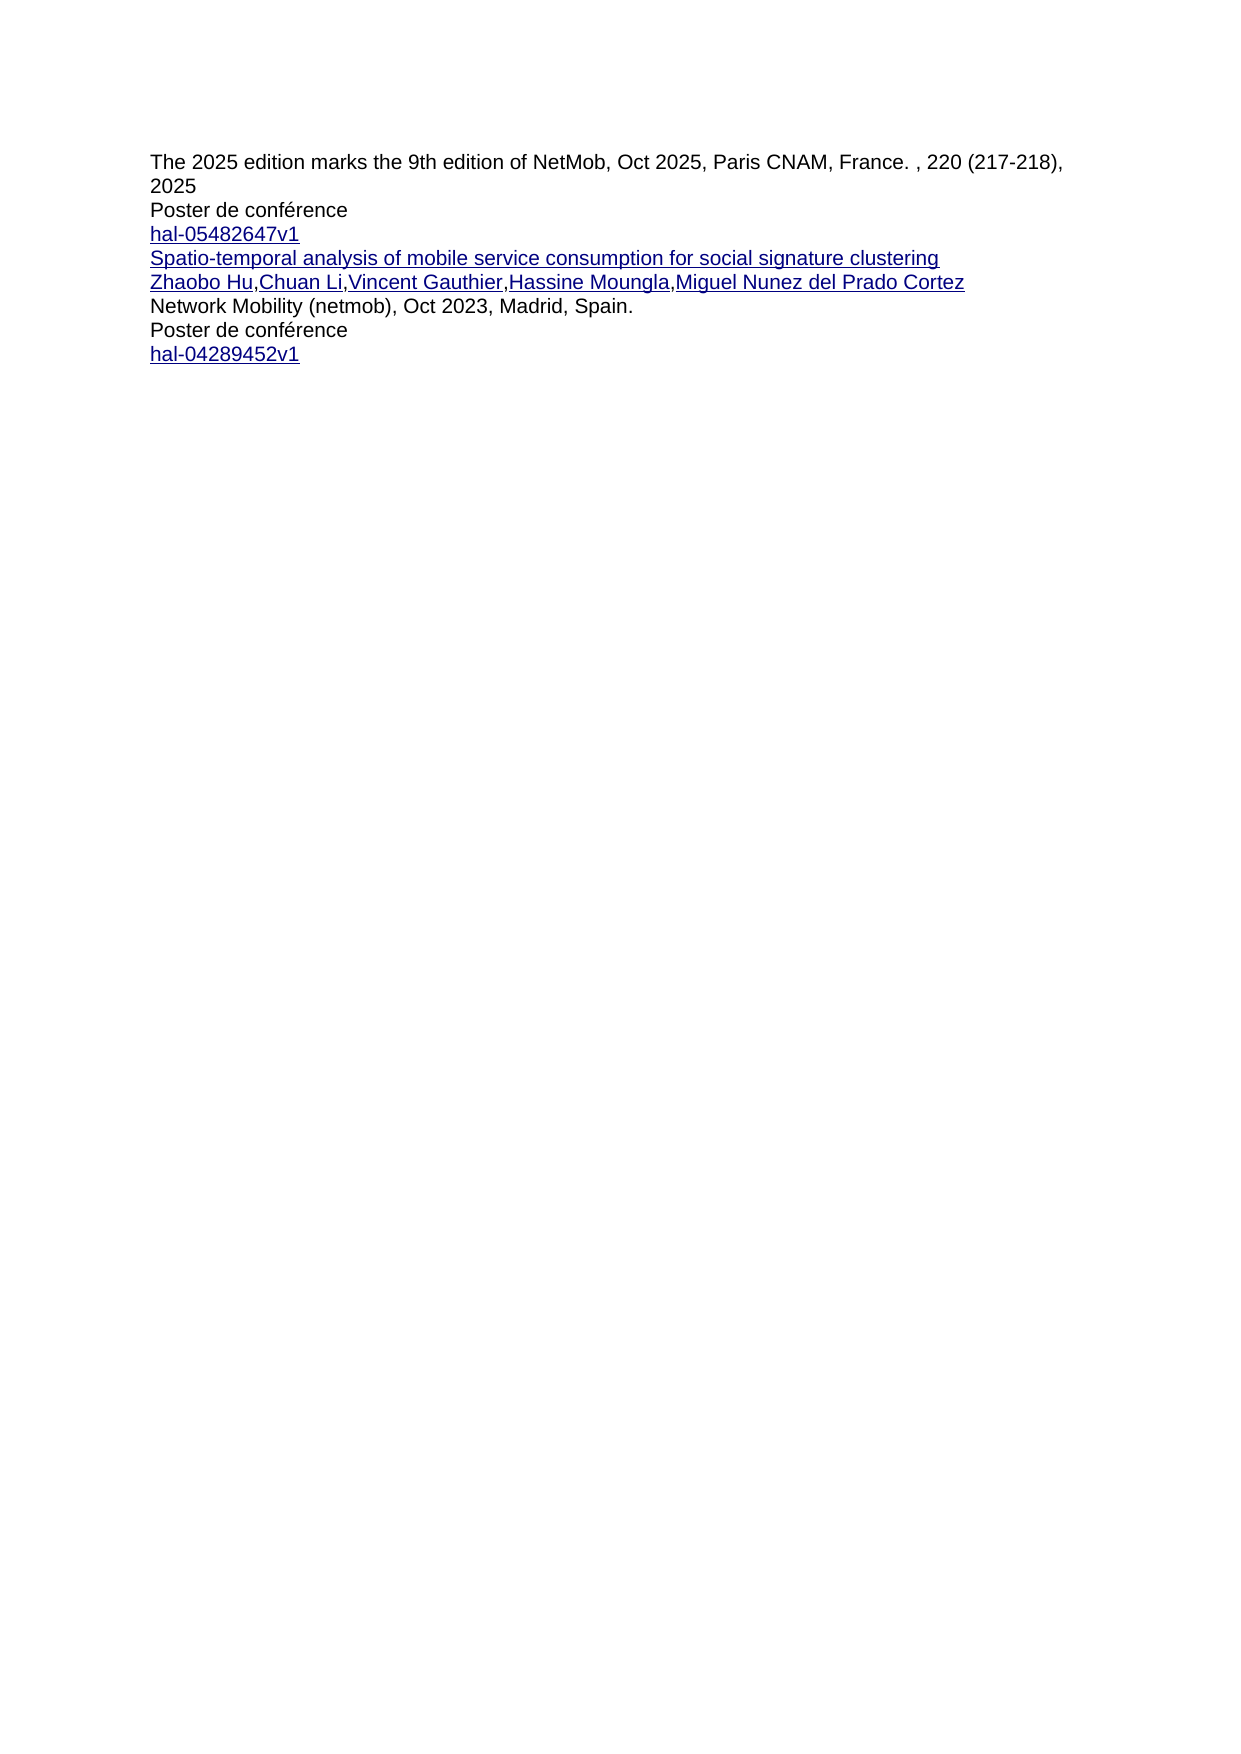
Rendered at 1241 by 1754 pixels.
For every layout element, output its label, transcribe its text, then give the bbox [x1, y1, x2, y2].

table_header The 2025 edition marks the 9th edition of NetMob, Oct 2025, Paris CNAM, France. , 220 (217-218), 2025 Poster de conférence hal-05482647v1 [150, 150, 1090, 246]
table_cell Spatio-temporal analysis of mobile service consumption for social signature clustering Zhaobo Hu,Chuan Li,Vincent Gauthier,Hassine Moungla,Miguel Nunez del Prado Cortez Network Mobility (netmob), Oct 2023, Madrid, Spain. Poster de conférence hal-04289452v1 [150, 246, 1090, 366]
